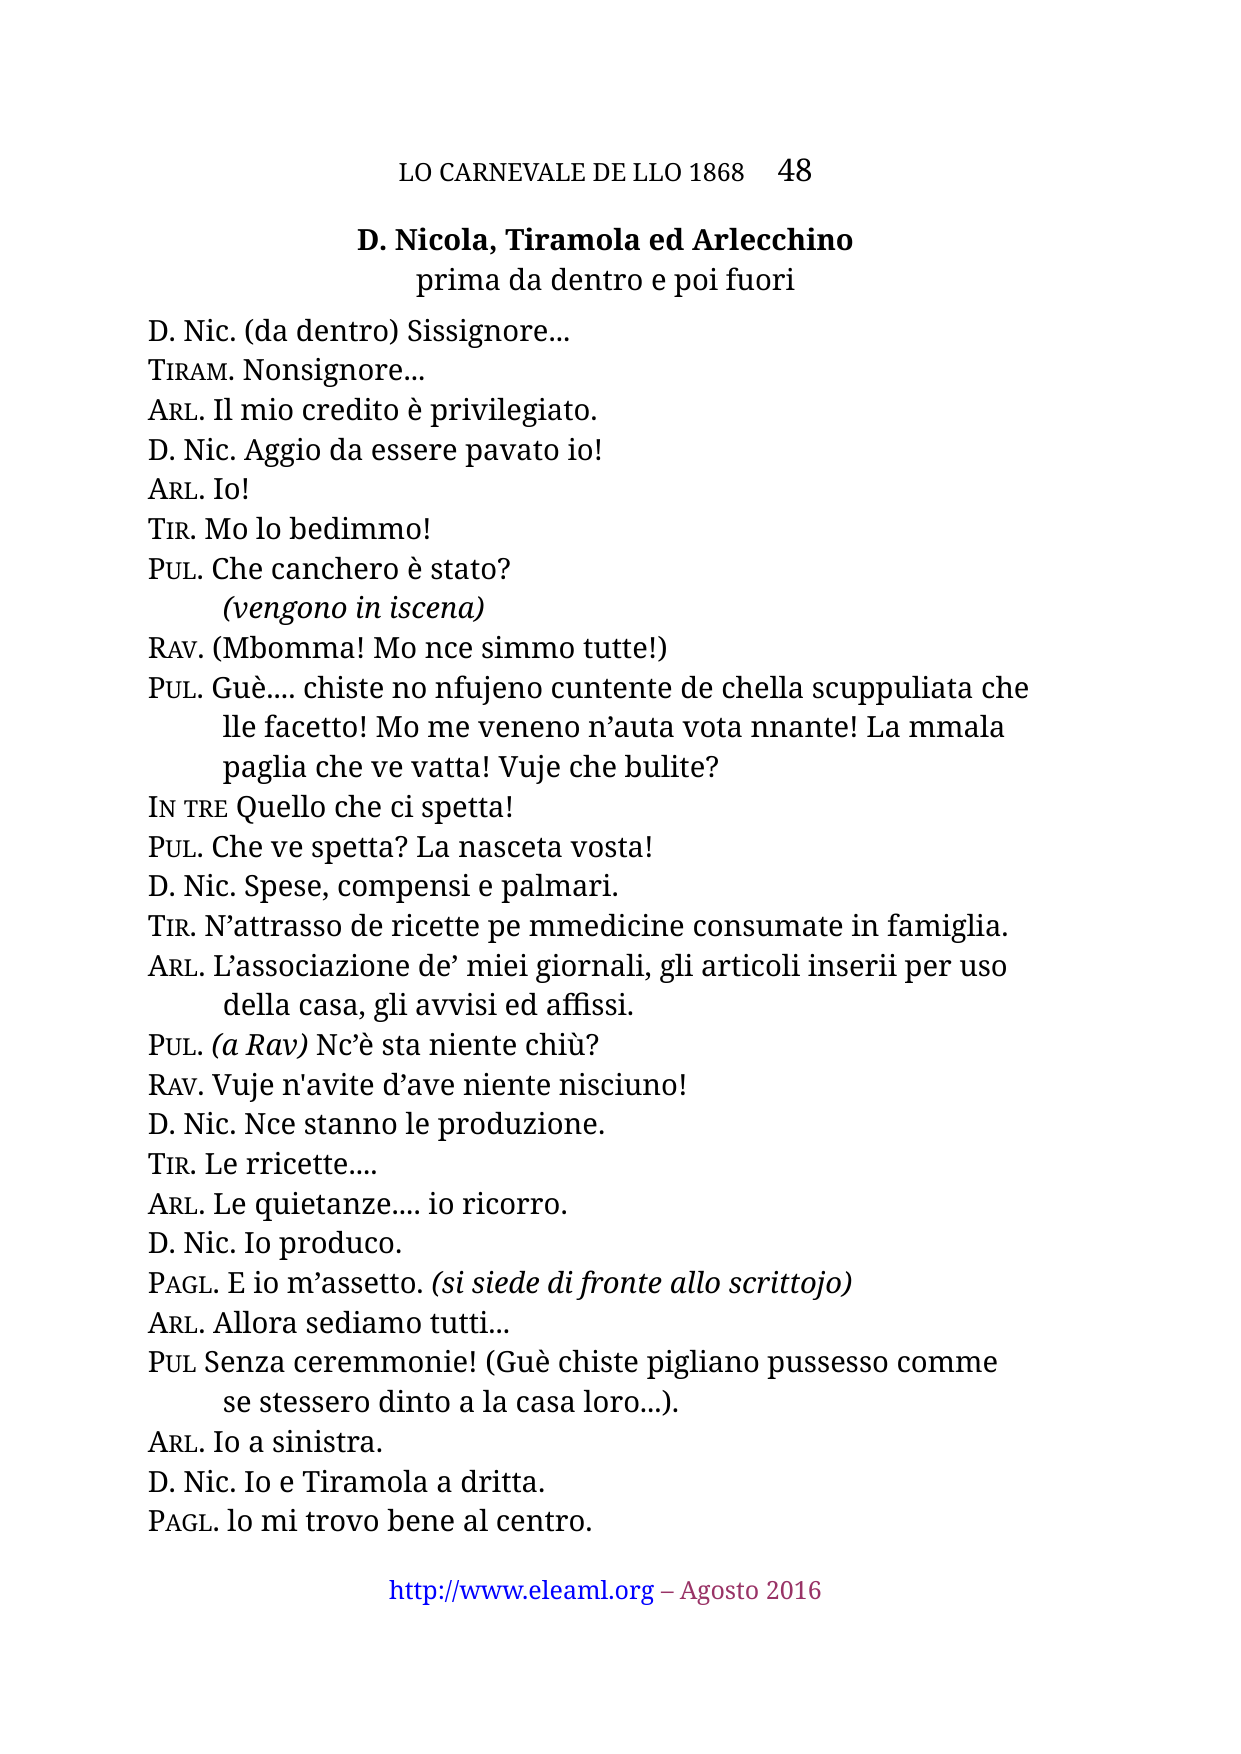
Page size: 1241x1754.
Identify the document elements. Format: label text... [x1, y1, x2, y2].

text della casa, gli avvisi ed affissi. [223, 984, 1063, 1024]
text Pul. Guè.... chiste no nfujeno cuntente de chella scuppuliata che [148, 667, 1063, 707]
text se stessero dinto a la casa loro...). [223, 1381, 1063, 1421]
text D. Nic. Aggio da essere pavato io! [148, 429, 1063, 469]
text Arl. Io a sinistra. [148, 1421, 1063, 1461]
text D. Nicola, Tiramola ed Arlecchino [148, 220, 1063, 259]
text Pagl. E io m’assetto. (si siede di fronte allo scrittojo) [148, 1262, 1063, 1302]
text Pul. (a Rav) Nc’è sta niente chiù? [148, 1024, 1063, 1064]
text Tir. Le rricette.... [148, 1143, 1063, 1183]
text lle facetto! Mo me veneno n’auta vota nnante! La mmala paglia che ve vatta! Vuje che bulite? [223, 707, 1063, 786]
text D. Nic. Spese, compensi e palmari. [148, 866, 1063, 905]
text Tir. Mo lo bedimmo! [148, 508, 1063, 548]
text Arl. Il mio credito è privilegiato. [148, 389, 1063, 429]
text Arl. Le quietanze.... io ricorro. [148, 1183, 1063, 1223]
text Tiram. Nonsignore... [148, 349, 1063, 389]
text (vengono in iscena) [223, 588, 1063, 627]
text In tre Quello che ci spetta! [148, 786, 1063, 826]
text Tir. N’attrasso de ricette pe mmedicine consumate in famiglia. [148, 905, 1063, 945]
text Arl. Allora sediamo tutti... [148, 1302, 1063, 1342]
text Rav. (Mbomma! Mo nce simmo tutte!) [148, 627, 1063, 667]
text Pagl. lo mi trovo bene al centro. [148, 1501, 1063, 1540]
text D. Nic. Io produco. [148, 1223, 1063, 1262]
text D. Nic. Nce stanno le produzione. [148, 1104, 1063, 1143]
text D. Nic. (da dentro) Sissignore... [148, 310, 1063, 349]
text Arl. L’associazione de’ miei giornali, gli articoli inserii per uso [148, 945, 1063, 984]
text Pul. Che canchero è stato? [148, 548, 1063, 588]
text Rav. Vuje n'avite d’ave niente nisciuno! [148, 1064, 1063, 1104]
text Pul. Che ve spetta? La nasceta vosta! [148, 826, 1063, 866]
text D. Nic. Io e Tiramola a dritta. [148, 1461, 1063, 1501]
text Arl. Io! [148, 469, 1063, 508]
text Pul Senza ceremmonie! (Guè chiste pigliano pussesso comme [148, 1342, 1063, 1381]
text prima da dentro e poi fuori [148, 259, 1063, 299]
